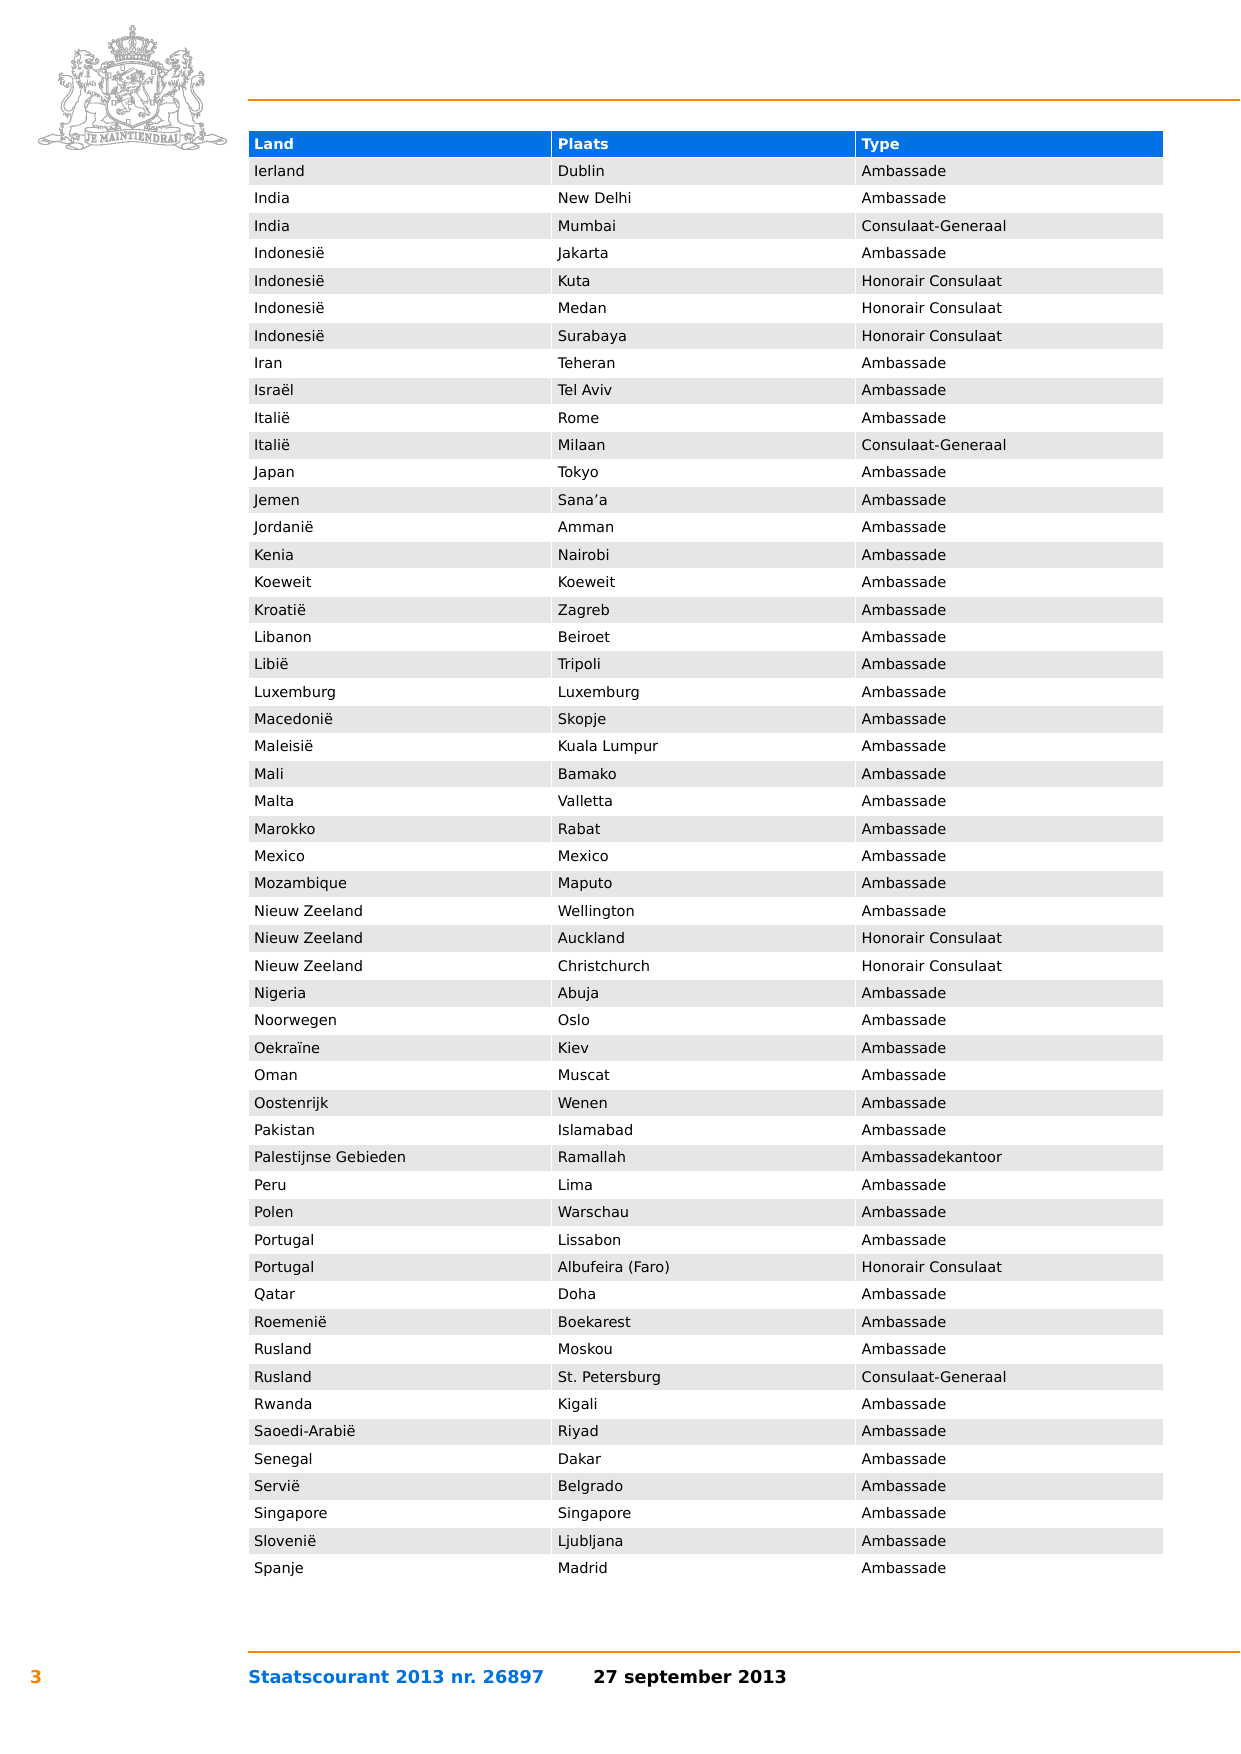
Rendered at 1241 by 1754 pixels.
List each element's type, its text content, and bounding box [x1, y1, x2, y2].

table_cell Ramallah [552, 1145, 855, 1171]
table_cell Rome [552, 405, 855, 431]
table_cell Auckland [552, 925, 855, 952]
table_cell Ambassade [856, 734, 1163, 760]
table_cell Rusland [249, 1364, 551, 1390]
table_cell Ambassade [856, 460, 1163, 486]
table_cell Ambassade [856, 515, 1163, 541]
table_cell Jemen [249, 487, 551, 513]
table_cell Valletta [552, 789, 855, 815]
table_cell Ambassade [856, 1446, 1163, 1472]
table_cell Ambassade [856, 1035, 1163, 1061]
table_cell Ambassade [856, 1501, 1163, 1527]
table_cell Ambassade [856, 706, 1163, 733]
table_cell Nieuw Zeeland [249, 898, 551, 924]
table_cell Mozambique [249, 871, 551, 897]
table_cell Kuta [552, 268, 855, 294]
table_cell Tel Aviv [552, 378, 855, 404]
table_cell Ambassade [856, 350, 1163, 376]
table_cell Ambassade [856, 1008, 1163, 1034]
table_cell Teheran [552, 350, 855, 376]
table_cell Honorair Consulaat [856, 295, 1163, 322]
table_cell Pakistan [249, 1117, 551, 1143]
table_cell Dakar [552, 1446, 855, 1472]
table_cell Ambassade [856, 378, 1163, 404]
table_cell Honorair Consulaat [856, 953, 1163, 979]
table_cell Koeweit [552, 569, 855, 596]
table_cell Ambassade [856, 871, 1163, 897]
table_cell Kenia [249, 542, 551, 568]
table_cell Boekarest [552, 1309, 855, 1335]
table_cell Ambassade [856, 1336, 1163, 1363]
table_cell Tokyo [552, 460, 855, 486]
table_cell Nairobi [552, 542, 855, 568]
table_cell Ambassade [856, 569, 1163, 596]
table_cell India [249, 186, 551, 212]
table_cell Lissabon [552, 1227, 855, 1253]
table_cell Skopje [552, 706, 855, 733]
table_cell Singapore [249, 1501, 551, 1527]
table_cell Kigali [552, 1391, 855, 1417]
picture [38, 25, 227, 150]
table_cell Libanon [249, 624, 551, 650]
table_cell Lima [552, 1172, 855, 1198]
table_cell Ambassade [856, 761, 1163, 787]
table_cell Mali [249, 761, 551, 787]
table_cell Ambassade [856, 158, 1163, 185]
table_cell Milaan [552, 432, 855, 459]
table_cell Ambassade [856, 1391, 1163, 1417]
table_cell Ambassade [856, 898, 1163, 924]
table_cell Mexico [249, 843, 551, 869]
table_cell Ljubljana [552, 1528, 855, 1554]
table_cell Oekraïne [249, 1035, 551, 1061]
table_cell Ambassade [856, 1199, 1163, 1226]
table_cell Roemenië [249, 1309, 551, 1335]
table_cell Madrid [552, 1556, 855, 1582]
table_cell Doha [552, 1282, 855, 1308]
table_cell Slovenië [249, 1528, 551, 1554]
table_cell Warschau [552, 1199, 855, 1226]
table_cell Qatar [249, 1282, 551, 1308]
table_cell Abuja [552, 980, 855, 1007]
table_cell Ambassade [856, 597, 1163, 623]
table_header Land [249, 131, 551, 157]
table_cell Koeweit [249, 569, 551, 596]
table_cell Ambassade [856, 816, 1163, 842]
table_cell Zagreb [552, 597, 855, 623]
table_cell Ambassade [856, 980, 1163, 1007]
table_cell Nieuw Zeeland [249, 925, 551, 952]
table_cell Bamako [552, 761, 855, 787]
table_cell Portugal [249, 1254, 551, 1281]
table_cell Marokko [249, 816, 551, 842]
table_cell Honorair Consulaat [856, 323, 1163, 349]
table_cell Israël [249, 378, 551, 404]
table_cell Rabat [552, 816, 855, 842]
table_cell Tripoli [552, 651, 855, 678]
table_cell Polen [249, 1199, 551, 1226]
table_cell Amman [552, 515, 855, 541]
table_cell Oslo [552, 1008, 855, 1034]
table_cell Ambassade [856, 789, 1163, 815]
table_cell Luxemburg [552, 679, 855, 705]
table_cell St. Petersburg [552, 1364, 855, 1390]
table_cell Indonesië [249, 268, 551, 294]
table_header Type [856, 131, 1163, 157]
table_cell Beiroet [552, 624, 855, 650]
table_cell Maleisië [249, 734, 551, 760]
table_cell Albufeira (Faro) [552, 1254, 855, 1281]
table_cell Ambassade [856, 487, 1163, 513]
table_cell Nigeria [249, 980, 551, 1007]
table_cell Macedonië [249, 706, 551, 733]
table_cell Ambassade [856, 186, 1163, 212]
table_cell Ambassade [856, 542, 1163, 568]
table_cell Ambassade [856, 1528, 1163, 1554]
table_cell Maputo [552, 871, 855, 897]
table_cell Wellington [552, 898, 855, 924]
table_cell Ambassade [856, 651, 1163, 678]
table_cell Surabaya [552, 323, 855, 349]
table_cell Japan [249, 460, 551, 486]
table_cell Senegal [249, 1446, 551, 1472]
table_cell Rusland [249, 1336, 551, 1363]
table_cell Mumbai [552, 213, 855, 239]
table_cell Oostenrijk [249, 1090, 551, 1116]
table_cell Noorwegen [249, 1008, 551, 1034]
table_cell Christchurch [552, 953, 855, 979]
table_cell Ambassadekantoor [856, 1145, 1163, 1171]
table_cell Jordanië [249, 515, 551, 541]
table_cell Sana’a [552, 487, 855, 513]
table_cell Muscat [552, 1063, 855, 1089]
table_cell Consulaat-Generaal [856, 1364, 1163, 1390]
table_cell Singapore [552, 1501, 855, 1527]
table_header Plaats [552, 131, 855, 157]
table_cell Oman [249, 1063, 551, 1089]
table_cell Ambassade [856, 1473, 1163, 1500]
table_cell New Delhi [552, 186, 855, 212]
table_cell Indonesië [249, 323, 551, 349]
table_cell Indonesië [249, 241, 551, 267]
table_cell India [249, 213, 551, 239]
table_cell Iran [249, 350, 551, 376]
table_cell Kiev [552, 1035, 855, 1061]
table_cell Jakarta [552, 241, 855, 267]
table_cell Rwanda [249, 1391, 551, 1417]
table_cell Ambassade [856, 843, 1163, 869]
table_cell Belgrado [552, 1473, 855, 1500]
table_cell Medan [552, 295, 855, 322]
table_cell Dublin [552, 158, 855, 185]
table_cell Consulaat-Generaal [856, 213, 1163, 239]
table_cell Italië [249, 432, 551, 459]
table_cell Ambassade [856, 1227, 1163, 1253]
table_cell Moskou [552, 1336, 855, 1363]
table_cell Indonesië [249, 295, 551, 322]
table_cell Kuala Lumpur [552, 734, 855, 760]
table_cell Islamabad [552, 1117, 855, 1143]
table_cell Honorair Consulaat [856, 1254, 1163, 1281]
table_cell Wenen [552, 1090, 855, 1116]
table_cell Ambassade [856, 1556, 1163, 1582]
table_cell Palestijnse Gebieden [249, 1145, 551, 1171]
table_cell Ambassade [856, 1419, 1163, 1445]
table_cell Portugal [249, 1227, 551, 1253]
table_cell Ambassade [856, 1117, 1163, 1143]
table_cell Nieuw Zeeland [249, 953, 551, 979]
table_cell Mexico [552, 843, 855, 869]
table_cell Servië [249, 1473, 551, 1500]
table_cell Ambassade [856, 405, 1163, 431]
table_cell Peru [249, 1172, 551, 1198]
table_cell Saoedi-Arabië [249, 1419, 551, 1445]
table_cell Ambassade [856, 1090, 1163, 1116]
table_cell Honorair Consulaat [856, 268, 1163, 294]
table_cell Italië [249, 405, 551, 431]
table_cell Ambassade [856, 1063, 1163, 1089]
table_cell Ambassade [856, 1309, 1163, 1335]
table_cell Ambassade [856, 679, 1163, 705]
table_cell Ambassade [856, 1172, 1163, 1198]
table_cell Honorair Consulaat [856, 925, 1163, 952]
table_cell Ierland [249, 158, 551, 185]
table_cell Malta [249, 789, 551, 815]
table_cell Riyad [552, 1419, 855, 1445]
table_cell Spanje [249, 1556, 551, 1582]
table_cell Luxemburg [249, 679, 551, 705]
table_cell Kroatië [249, 597, 551, 623]
table_cell Ambassade [856, 1282, 1163, 1308]
table_cell Ambassade [856, 241, 1163, 267]
table_cell Ambassade [856, 624, 1163, 650]
table_cell Libië [249, 651, 551, 678]
table_cell Consulaat-Generaal [856, 432, 1163, 459]
